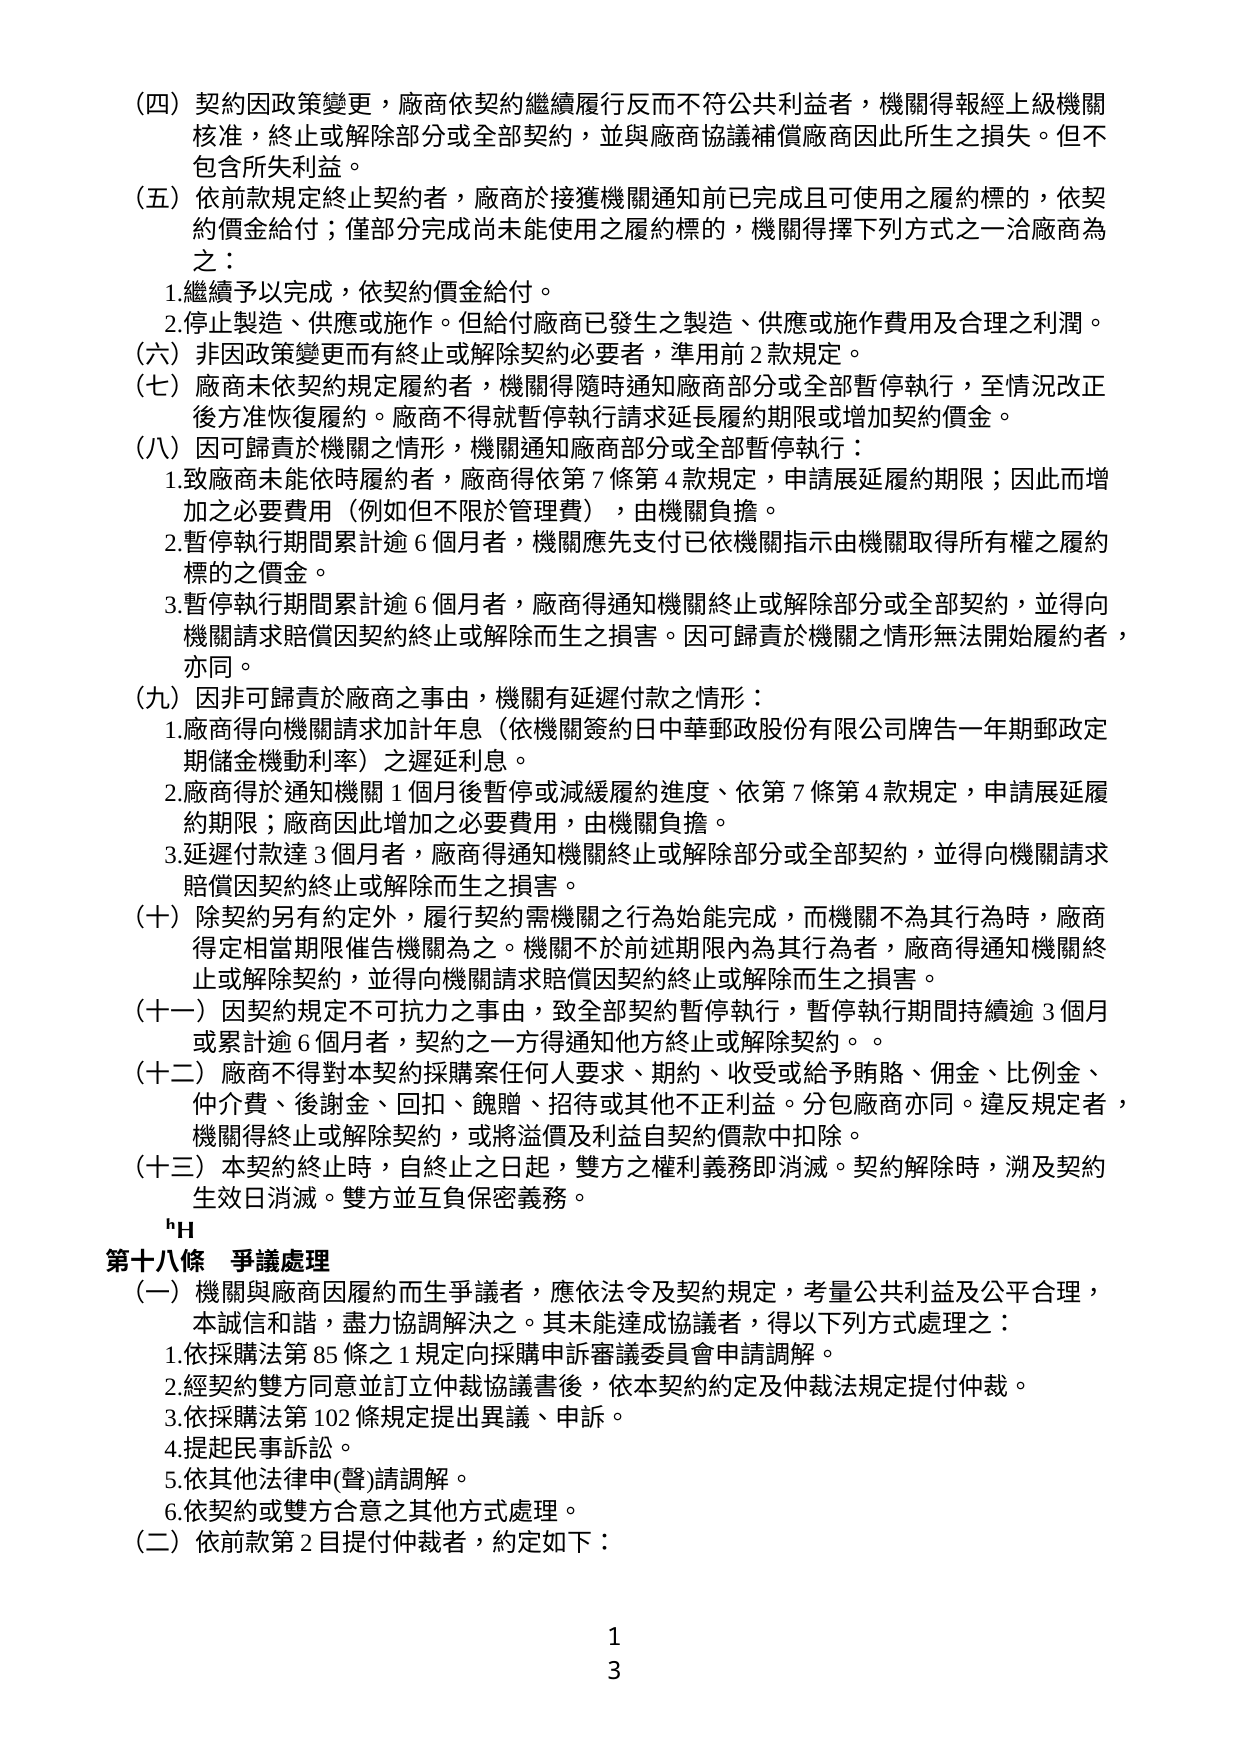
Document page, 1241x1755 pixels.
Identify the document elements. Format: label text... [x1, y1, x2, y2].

text （九）因非可歸責於廠商之事由，機關有延遲付款之情形： [120, 682, 1110, 714]
text 2.暫停執行期間累計逾6個月者，機關應先支付已依機關指示由機關取得所有權之履約標的之價金。 [164, 526, 1110, 589]
text （四）契約因政策變更，廠商依契約繼續履行反而不符公共利益者，機關得報經上級機關核准，終止或解除部分或全部契約，並與廠商協議補償廠商因此所生之損失。但不包含所失利益。 [120, 89, 1110, 182]
text 5.依其他法律申(聲)請調解。 [164, 1464, 1110, 1495]
text 3.延遲付款達3個月者，廠商得通知機關終止或解除部分或全部契約，並得向機關請求賠償因契約終止或解除而生之損害。 [164, 839, 1110, 901]
text （六）非因政策變更而有終止或解除契約必要者，準用前2款規定。 [120, 339, 1110, 370]
text 1.繼續予以完成，依契約價金給付。 [164, 276, 1110, 307]
text 2.廠商得於通知機關1個月後暫停或減緩履約進度、依第7條第4款規定，申請展延履約期限；廠商因此增加之必要費用，由機關負擔。 [164, 776, 1110, 839]
text 第十八條 爭議處理 [105, 1245, 1110, 1276]
text 3.暫停執行期間累計逾6個月者，廠商得通知機關終止或解除部分或全部契約，並得向機關請求賠償因契約終止或解除而生之損害。因可歸責於機關之情形無法開始履約者，亦同。 [164, 589, 1110, 682]
text 1.依採購法第85條之1規定向採購申訴審議委員會申請調解。 [164, 1339, 1110, 1370]
text （十）除契約另有約定外，履行契約需機關之行為始能完成，而機關不為其行為時，廠商得定相當期限催告機關為之。機關不於前述期限內為其行為者，廠商得通知機關終止或解除契約，並得向機關請求賠償因契約終止或解除而生之損害。 [120, 901, 1110, 995]
text 2.停止製造、供應或施作。但給付廠商已發生之製造、供應或施作費用及合理之利潤。 [164, 307, 1110, 339]
text 1.廠商得向機關請求加計年息（依機關簽約日中華郵政股份有限公司牌告一年期郵政定期儲金機動利率）之遲延利息。 [164, 714, 1110, 776]
text （五）依前款規定終止契約者，廠商於接獲機關通知前已完成且可使用之履約標的，依契約價金給付；僅部分完成尚未能使用之履約標的，機關得擇下列方式之一洽廠商為之： [120, 182, 1110, 276]
text 1.致廠商未能依時履約者，廠商得依第7條第4款規定，申請展延履約期限；因此而增加之必要費用（例如但不限於管理費），由機關負擔。 [164, 464, 1110, 526]
text （七）廠商未依契約規定履約者，機關得隨時通知廠商部分或全部暫停執行，至情況改正後方准恢復履約。廠商不得就暫停執行請求延長履約期限或增加契約價金。 [120, 370, 1110, 432]
text （十三）本契約終止時，自終止之日起，雙方之權利義務即消滅。契約解除時，溯及契約生效日消滅。雙方並互負保密義務。 [120, 1151, 1110, 1214]
text （十一）因契約規定不可抗力之事由，致全部契約暫停執行，暫停執行期間持續逾3個月或累計逾6個月者，契約之一方得通知他方終止或解除契約。。 [120, 995, 1110, 1057]
text （二）依前款第2目提付仲裁者，約定如下： [120, 1526, 1110, 1557]
text 2.經契約雙方同意並訂立仲裁協議書後，依本契約約定及仲裁法規定提付仲裁。 [164, 1370, 1110, 1401]
text 4.提起民事訴訟。 [164, 1432, 1110, 1464]
text （一）機關與廠商因履約而生爭議者，應依法令及契約規定，考量公共利益及公平合理，本誠信和諧，盡力協調解決之。其未能達成協議者，得以下列方式處理之： [120, 1276, 1110, 1339]
text （十二）廠商不得對本契約採購案任何人要求、期約、收受或給予賄賂、佣金、比例金、仲介費、後謝金、回扣、餽贈、招待或其他不正利益。分包廠商亦同。違反規定者，機關得終止或解除契約，或將溢價及利益自契約價款中扣除。 [120, 1057, 1110, 1151]
text  [134, 1214, 1110, 1245]
text 6.依契約或雙方合意之其他方式處理。 [164, 1495, 1110, 1526]
text 3.依採購法第102條規定提出異議、申訴。 [164, 1401, 1110, 1432]
text （八）因可歸責於機關之情形，機關通知廠商部分或全部暫停執行： [120, 432, 1110, 464]
